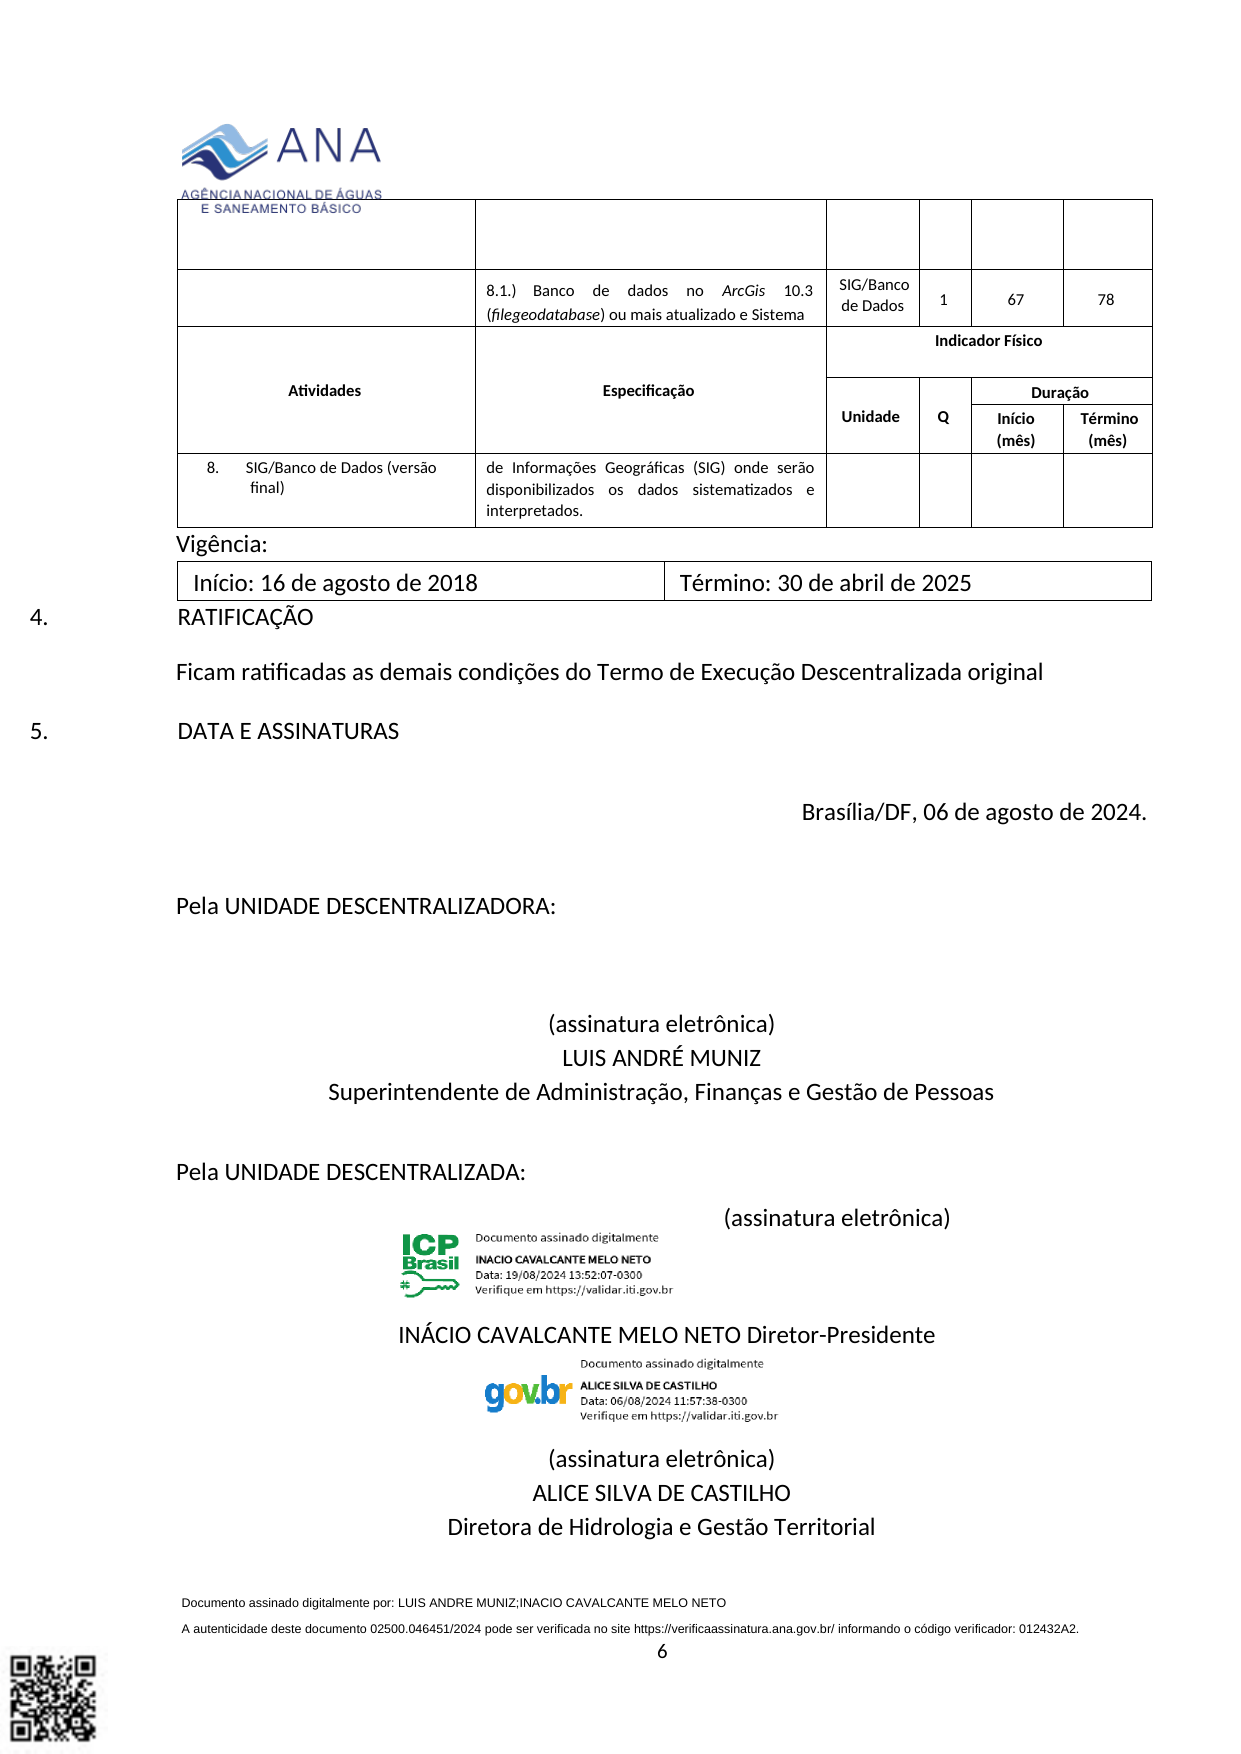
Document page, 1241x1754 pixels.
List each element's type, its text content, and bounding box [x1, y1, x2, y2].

table_cell Indicador Físico [919, 327, 1152, 377]
table_cell [972, 454, 1063, 527]
table_cell Q [920, 378, 971, 452]
table_cell de Informações Geográficas (SIG) onde serão disponibilizados os dados sistematizados e interpretados. [476, 454, 826, 527]
text (assinatura eletrônica) [184, 1202, 1152, 1316]
table_cell SIG/Banco de Dados [827, 270, 919, 326]
text INÁCIO CAVALCANTE MELO NETO Diretor-Presidente [398, 1319, 936, 1349]
table_cell [178, 270, 475, 326]
text LUIS ANDRÉ MUNIZ [184, 1042, 1145, 1072]
table_cell [972, 200, 1063, 269]
table_header Início: 16 de agosto de 2018 [178, 562, 664, 600]
text Ficam ratificadas as demais condições do Termo de Execução Descentralizada original [176, 656, 1152, 687]
text Pela UNIDADE DESCENTRALIZADORA: [176, 890, 1152, 921]
text Brasília/DF, 06 de agosto de 2024. [177, 796, 1153, 826]
text Diretora de Hidrologia e Gestão Territorial [184, 1511, 1145, 1542]
table_cell [827, 200, 919, 269]
text Vigência: [176, 528, 1152, 559]
text Pela UNIDADE DESCENTRALIZADA: [176, 1156, 1152, 1187]
table_cell Atividades [178, 327, 475, 452]
table_cell 78 [1064, 270, 1152, 326]
text ALICE SILVA DE CASTILHO [184, 1477, 1145, 1508]
table_cell [1064, 454, 1152, 527]
table_cell 1 [920, 270, 971, 326]
table_header Término: 30 de abril de 2025 [665, 562, 1151, 600]
list RATIFICAÇÃO [29, 601, 1152, 631]
text (assinatura eletrônica) [184, 1443, 1145, 1474]
table_cell [178, 200, 475, 269]
list DATA E ASSINATURAS [29, 715, 1152, 746]
table_cell [827, 454, 919, 527]
table_cell Início (mês) [972, 405, 1063, 452]
table_cell [476, 200, 826, 269]
table_cell [920, 454, 971, 527]
text Superintendente de Administração, Finanças e Gestão de Pessoas [184, 1076, 1144, 1106]
text (assinatura eletrônica) [184, 1008, 1145, 1038]
table_cell Término (mês) [1064, 405, 1152, 452]
table_cell Duração [972, 378, 1152, 404]
table_cell [1064, 200, 1152, 269]
table_cell [827, 327, 919, 377]
table_cell Especificação [476, 327, 826, 452]
table_cell 67 [972, 270, 1063, 326]
table_cell 8.1.) Banco de dados no ArcGis 10.3 (filegeodatabase) ou mais atualizado e Sistema [476, 270, 826, 326]
table_cell 8. SIG/Banco de Dados (versão final) [178, 454, 475, 527]
table_cell Unidade [827, 378, 919, 452]
table_cell [920, 200, 971, 269]
